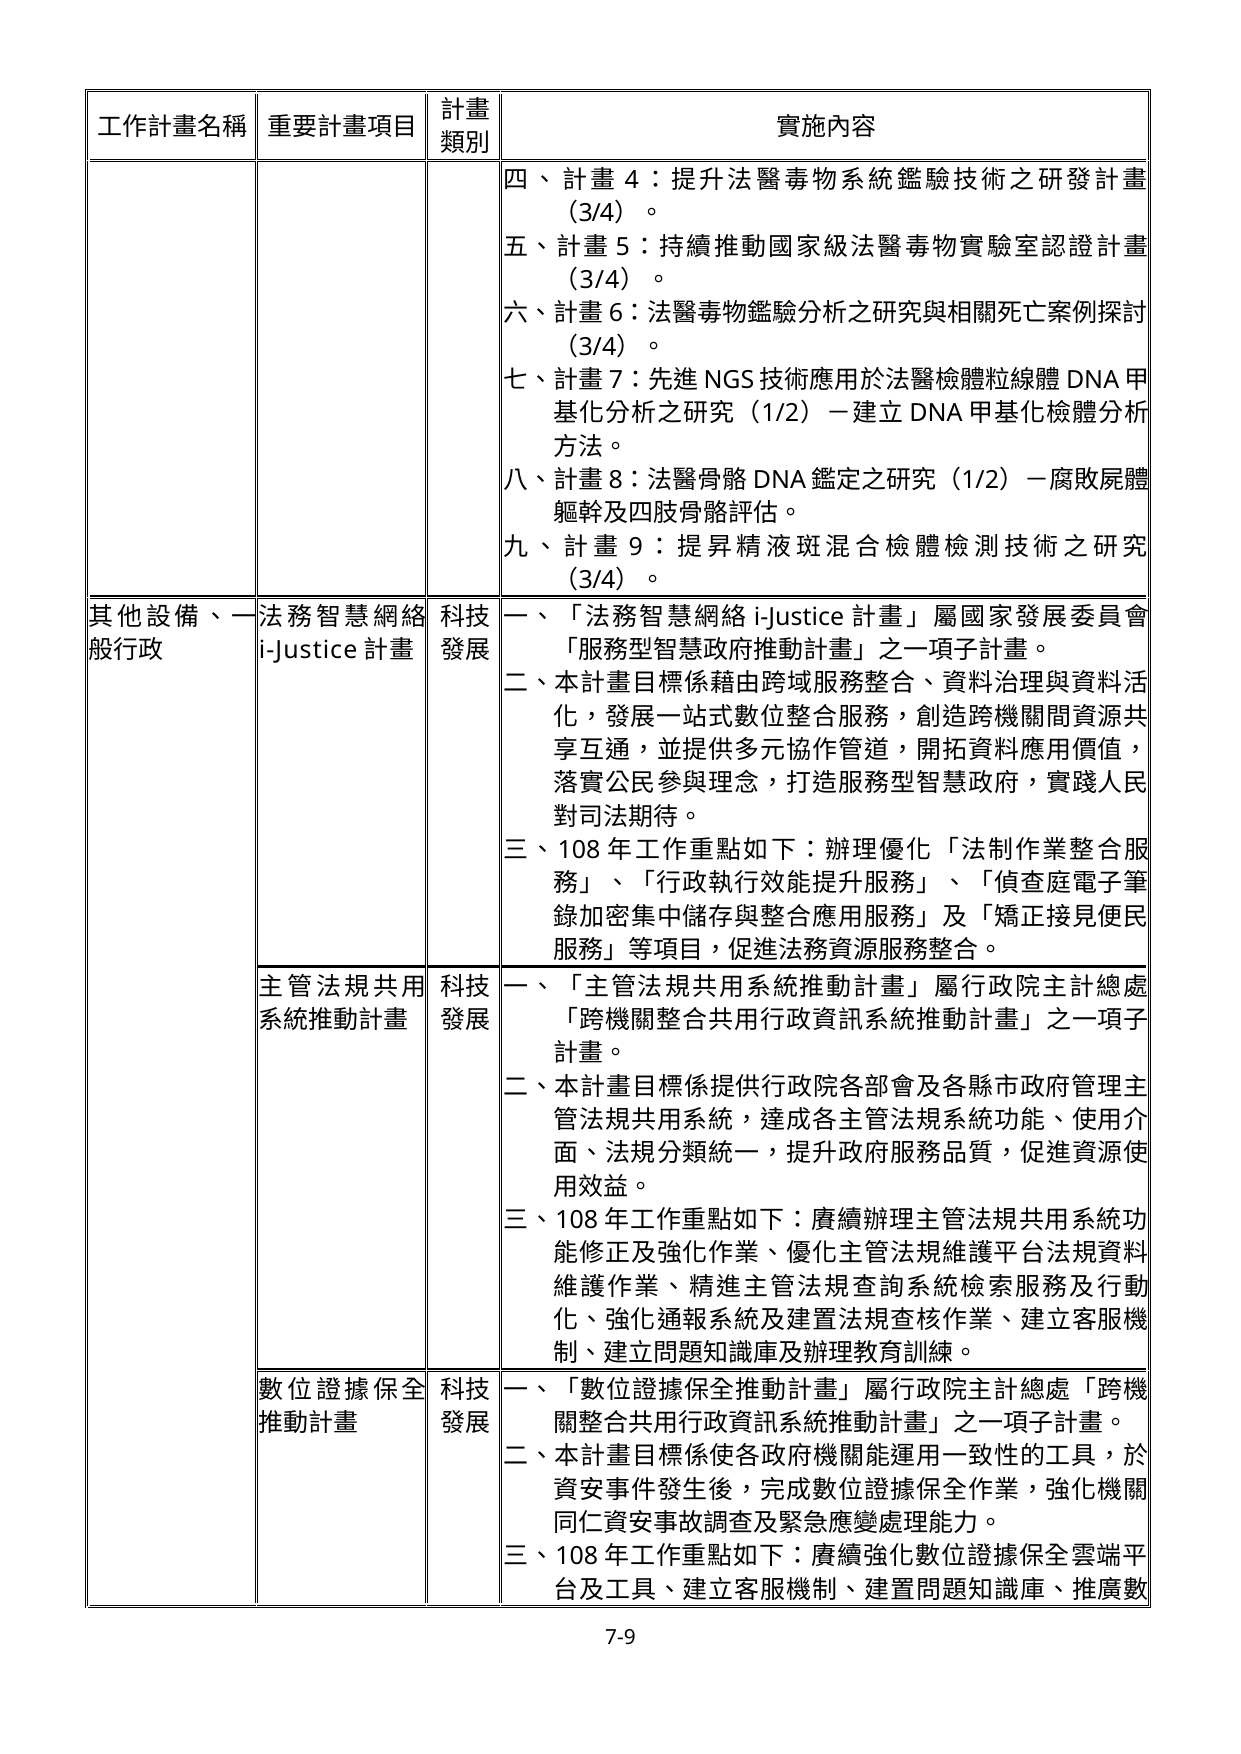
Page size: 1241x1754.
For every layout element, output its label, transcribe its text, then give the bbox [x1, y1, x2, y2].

table_cell 主管法規共用系統推動計畫 [258, 968, 425, 1368]
table_cell 法務智慧網絡i-Justice計畫 [258, 599, 425, 965]
table_cell 科技發展 [428, 968, 499, 1368]
table_header 重要計畫項目 [256, 92, 427, 158]
table_cell 其他設備、一般行政 [88, 595, 256, 1605]
table_cell 科技發展 [427, 1372, 501, 1605]
table_header 工作計畫名稱 [88, 92, 256, 158]
table_cell 一、「數位證據保全推動計畫」屬行政院主計總處「跨機關整合共用行政資訊系統推動計畫」之一項子計畫。 二、本計畫目標係使各政府機關能運用一致性的工具，於資安事件發生後，完成數位證據保全作業，強化機關同仁資安事故調查及緊急應變處理能力。 三、108年工作重點如下：賡續強化數位證據保全雲端平台及工具、建立客服機制、建置問題知識庫、推廣數 [501, 1368, 1148, 1605]
table_cell [428, 162, 499, 595]
table_header 實施內容 [501, 92, 1148, 158]
table_cell 數位證據保全推動計畫 [256, 1372, 427, 1605]
table_cell [88, 159, 255, 595]
table_cell 科技發展 [428, 599, 499, 965]
table_cell 一、「主管法規共用系統推動計畫」屬行政院主計總處「跨機關整合共用行政資訊系統推動計畫」之一項子計畫。 二、本計畫目標係提供行政院各部會及各縣市政府管理主管法規共用系統，達成各主管法規系統功能、使用介面、法規分類統一，提升政府服務品質，促進資源使用效益。 三、108年工作重點如下：賡續辦理主管法規共用系統功能修正及強化作業、優化主管法規維護平台法規資料維護作業、精進主管法規查詢系統檢索服務及行動化、強化通報系統及建置法規查核作業、建立客服機制、建立問題知識庫及辦理教育訓練。 [502, 965, 1148, 1368]
table_cell [258, 162, 425, 595]
table_cell 一、「法務智慧網絡i-Justice計畫」屬國家發展委員會「服務型智慧政府推動計畫」之一項子計畫。 二、本計畫目標係藉由跨域服務整合、資料治理與資料活化，發展一站式數位整合服務，創造跨機關間資源共享互通，並提供多元協作管道，開拓資料應用價值，落實公民參與理念，打造服務型智慧政府，實踐人民對司法期待。 三、108年工作重點如下：辦理優化「法制作業整合服務」、「行政執行效能提升服務」、「偵查庭電子筆錄加密集中儲存與整合應用服務」及「矯正接見便民服務」等項目，促進法務資源服務整合。 [502, 595, 1148, 965]
table_header 計畫類別 [427, 92, 501, 158]
table_cell 四、計畫4：提升法醫毒物系統鑑驗技術之研發計畫（3/4）。 五、計畫5：持續推動國家級法醫毒物實驗室認證計畫（3/4）。 六、計畫6：法醫毒物鑑驗分析之研究與相關死亡案例探討（3/4）。 七、計畫7：先進NGS技術應用於法醫檢體粒線體DNA甲基化分析之研究（1/2）－建立DNA甲基化檢體分析方法。 八、計畫8：法醫骨骼DNA鑑定之研究（1/2）－腐敗屍體軀幹及四肢骨骼評估。 九、計畫9：提昇精液斑混合檢體檢測技術之研究（3/4）。 [502, 159, 1148, 595]
